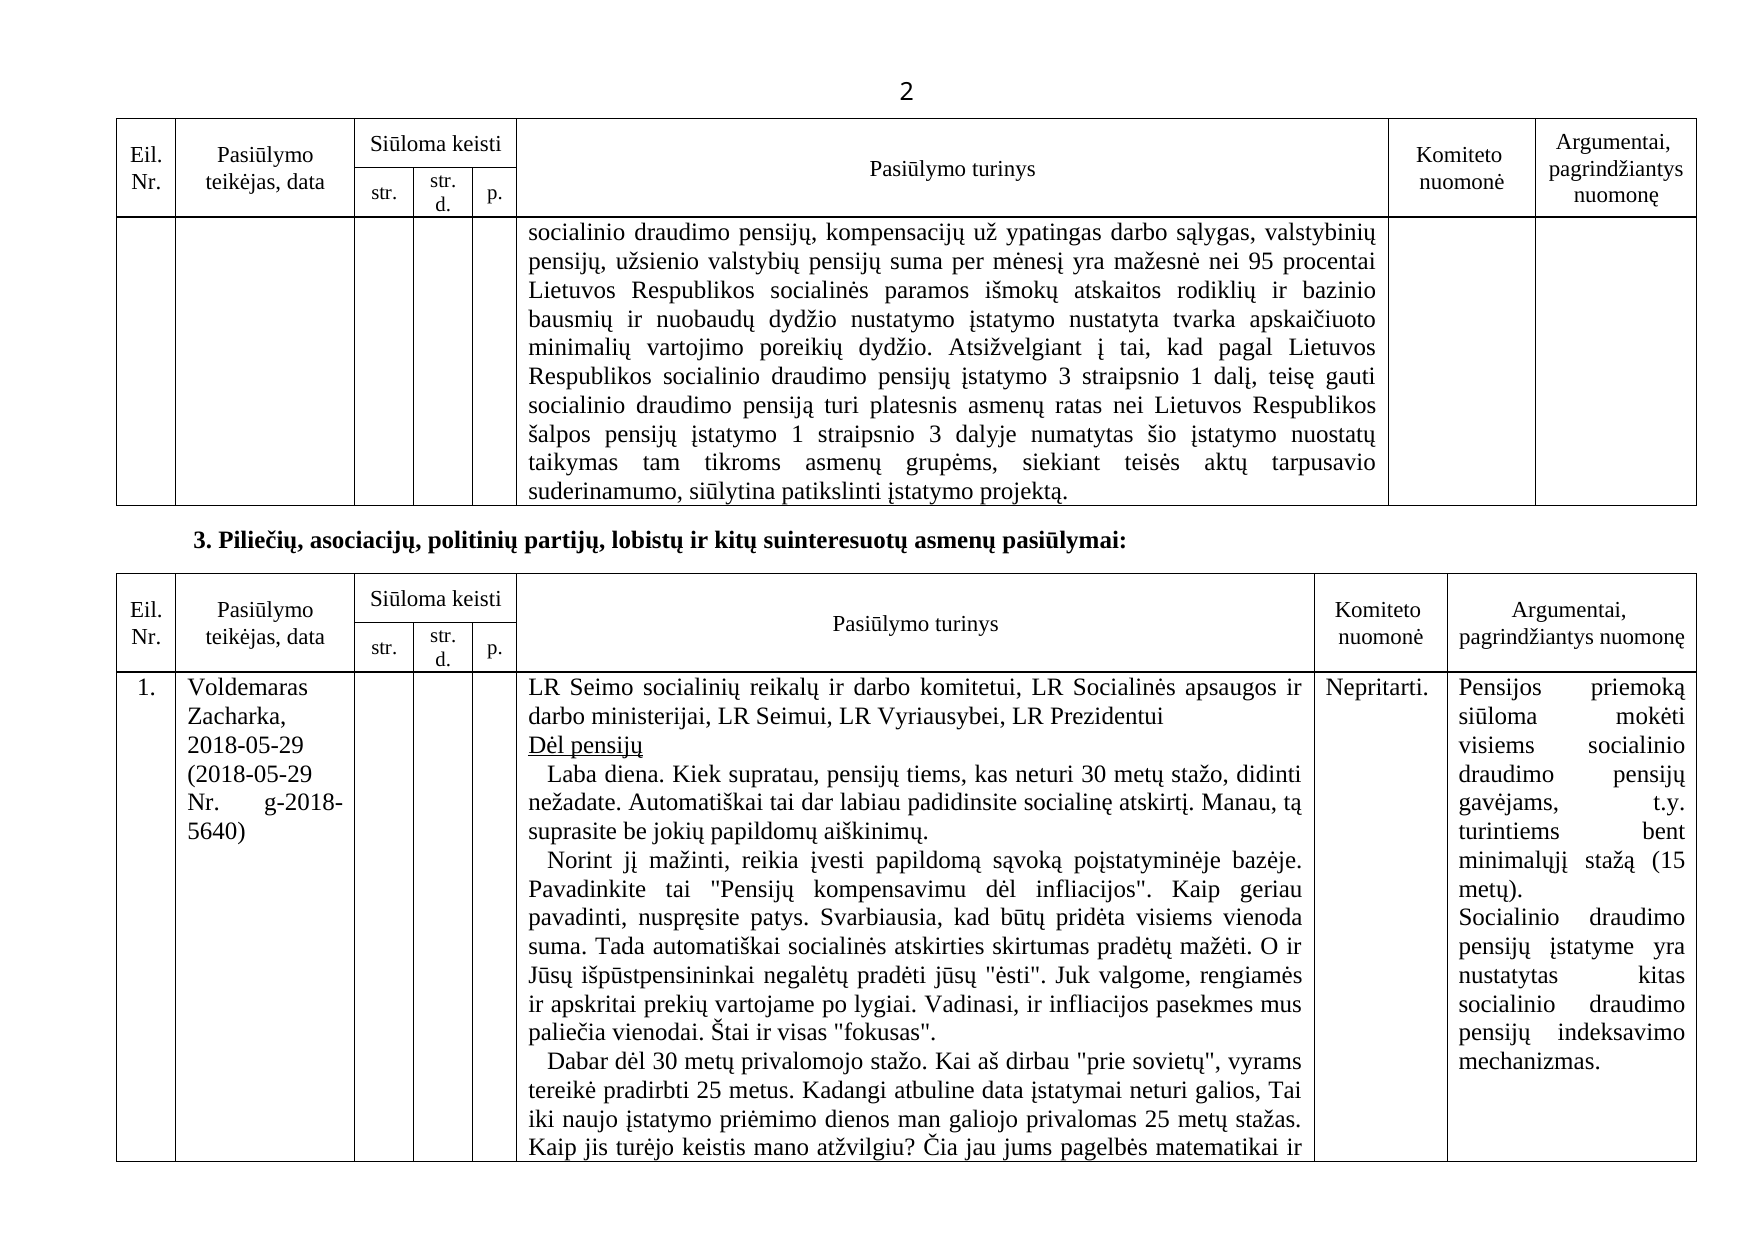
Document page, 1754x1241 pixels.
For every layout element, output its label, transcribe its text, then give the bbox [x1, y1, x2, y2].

table_cell str. [355, 168, 413, 216]
table_cell p. [473, 168, 516, 216]
table_header Eil. Nr. [117, 119, 175, 216]
table_header Pasiūlymo teikėjas, data [176, 574, 354, 671]
table_cell socialinio draudimo pensijų, kompensacijų už ypatingas darbo sąlygas, valstybinių pensijų, užsienio valstybių pensijų suma per mėnesį yra mažesnė nei 95 procentai Lietuvos Respublikos socialinės paramos išmokų atskaitos rodiklių ir bazinio bausmių ir nuobaudų dydžio nustatymo įstatymo nustatyta tvarka apskaičiuoto minimalių vartojimo poreikių dydžio. Atsižvelgiant į tai, kad pagal Lietuvos Respublikos socialinio draudimo pensijų įstatymo 3 straipsnio 1 dalį, teisę gauti socialinio draudimo pensiją turi platesnis asmenų ratas nei Lietuvos Respublikos šalpos pensijų įstatymo 1 straipsnio 3 dalyje numatytas šio įstatymo nuostatų taikymas tam tikroms asmenų grupėms, siekiant teisės aktų tarpusavio suderinamumo, siūlytina patikslinti įstatymo projektą. [517, 218, 1388, 505]
table_header Komiteto nuomonė [1315, 574, 1447, 671]
table_header Pasiūlymo teikėjas, data [176, 119, 354, 216]
table_cell Nepritarti. [1315, 673, 1447, 1161]
table_cell [1389, 218, 1535, 505]
table_cell Voldemaras Zacharka, 2018-05-29 (2018-05-29 Nr. g-2018-5640) [176, 673, 354, 1161]
table_header Siūloma keisti [355, 119, 516, 167]
table_cell [176, 218, 354, 505]
table_cell 1. [117, 673, 175, 1161]
table_cell str. d. [414, 168, 472, 216]
table_cell [1536, 218, 1696, 505]
table_cell p. [473, 623, 516, 671]
table_header Pasiūlymo turinys [517, 119, 1388, 216]
table_cell [355, 218, 413, 505]
table_header Komiteto nuomonė [1389, 119, 1535, 216]
table_cell str. d. [414, 623, 472, 671]
table_header Argumentai, pagrindžiantys nuomonę [1536, 119, 1696, 216]
table_cell [414, 673, 472, 1161]
table_cell [473, 218, 516, 505]
table_cell [117, 218, 175, 505]
table_cell str. [355, 623, 413, 671]
table_header Pasiūlymo turinys [517, 574, 1314, 671]
table_cell LR Seimo socialinių reikalų ir darbo komitetui, LR Socialinės apsaugos ir darbo ministerijai, LR Seimui, LR Vyriausybei, LR Prezidentui Dėl pensijų Laba diena. Kiek supratau, pensijų tiems, kas neturi 30 metų stažo, didinti nežadate. Automatiškai tai dar labiau padidinsite socialinę atskirtį. Manau, tą suprasite be jokių papildomų aiškinimų. Norint jį mažinti, reikia įvesti papildomą sąvoką poįstatyminėje bazėje. Pavadinkite tai "Pensijų kompensavimu dėl infliacijos". Kaip geriau pavadinti, nuspręsite patys. Svarbiausia, kad būtų pridėta visiems vienoda suma. Tada automatiškai socialinės atskirties skirtumas pradėtų mažėti. O ir Jūsų išpūstpensininkai negalėtų pradėti jūsų "ėsti". Juk valgome, rengiamės ir apskritai prekių vartojame po lygiai. Vadinasi, ir infliacijos pasekmes mus paliečia vienodai. Štai ir visas "fokusas". Dabar dėl 30 metų privalomojo stažo. Kai aš dirbau "prie sovietų", vyrams tereikė pradirbti 25 metus. Kadangi atbuline data įstatymai neturi galios, Tai iki naujo įstatymo priėmimo dienos man galiojo privalomas 25 metų stažas. Kaip jis turėjo keistis mano atžvilgiu? Čia jau jums pagelbės matematikai ir [517, 673, 1314, 1161]
table_header Argumentai, pagrindžiantys nuomonę [1448, 574, 1696, 671]
table_cell Pensijos priemoką siūloma mokėti visiems socialinio draudimo pensijų gavėjams, t.y. turintiems bent minimalųjį stažą (15 metų). Socialinio draudimo pensijų įstatyme yra nustatytas kitas socialinio draudimo pensijų indeksavimo mechanizmas. [1448, 673, 1696, 1161]
table_cell [414, 218, 472, 505]
table_header Siūloma keisti [355, 574, 516, 622]
table_cell [473, 673, 516, 1161]
table_cell [355, 673, 413, 1161]
text 3. Piliečių, asociacijų, politinių partijų, lobistų ir kitų suinteresuotų asmenų pasiūlymai: [118, 525, 1695, 554]
table_header Eil. Nr. [117, 574, 175, 671]
